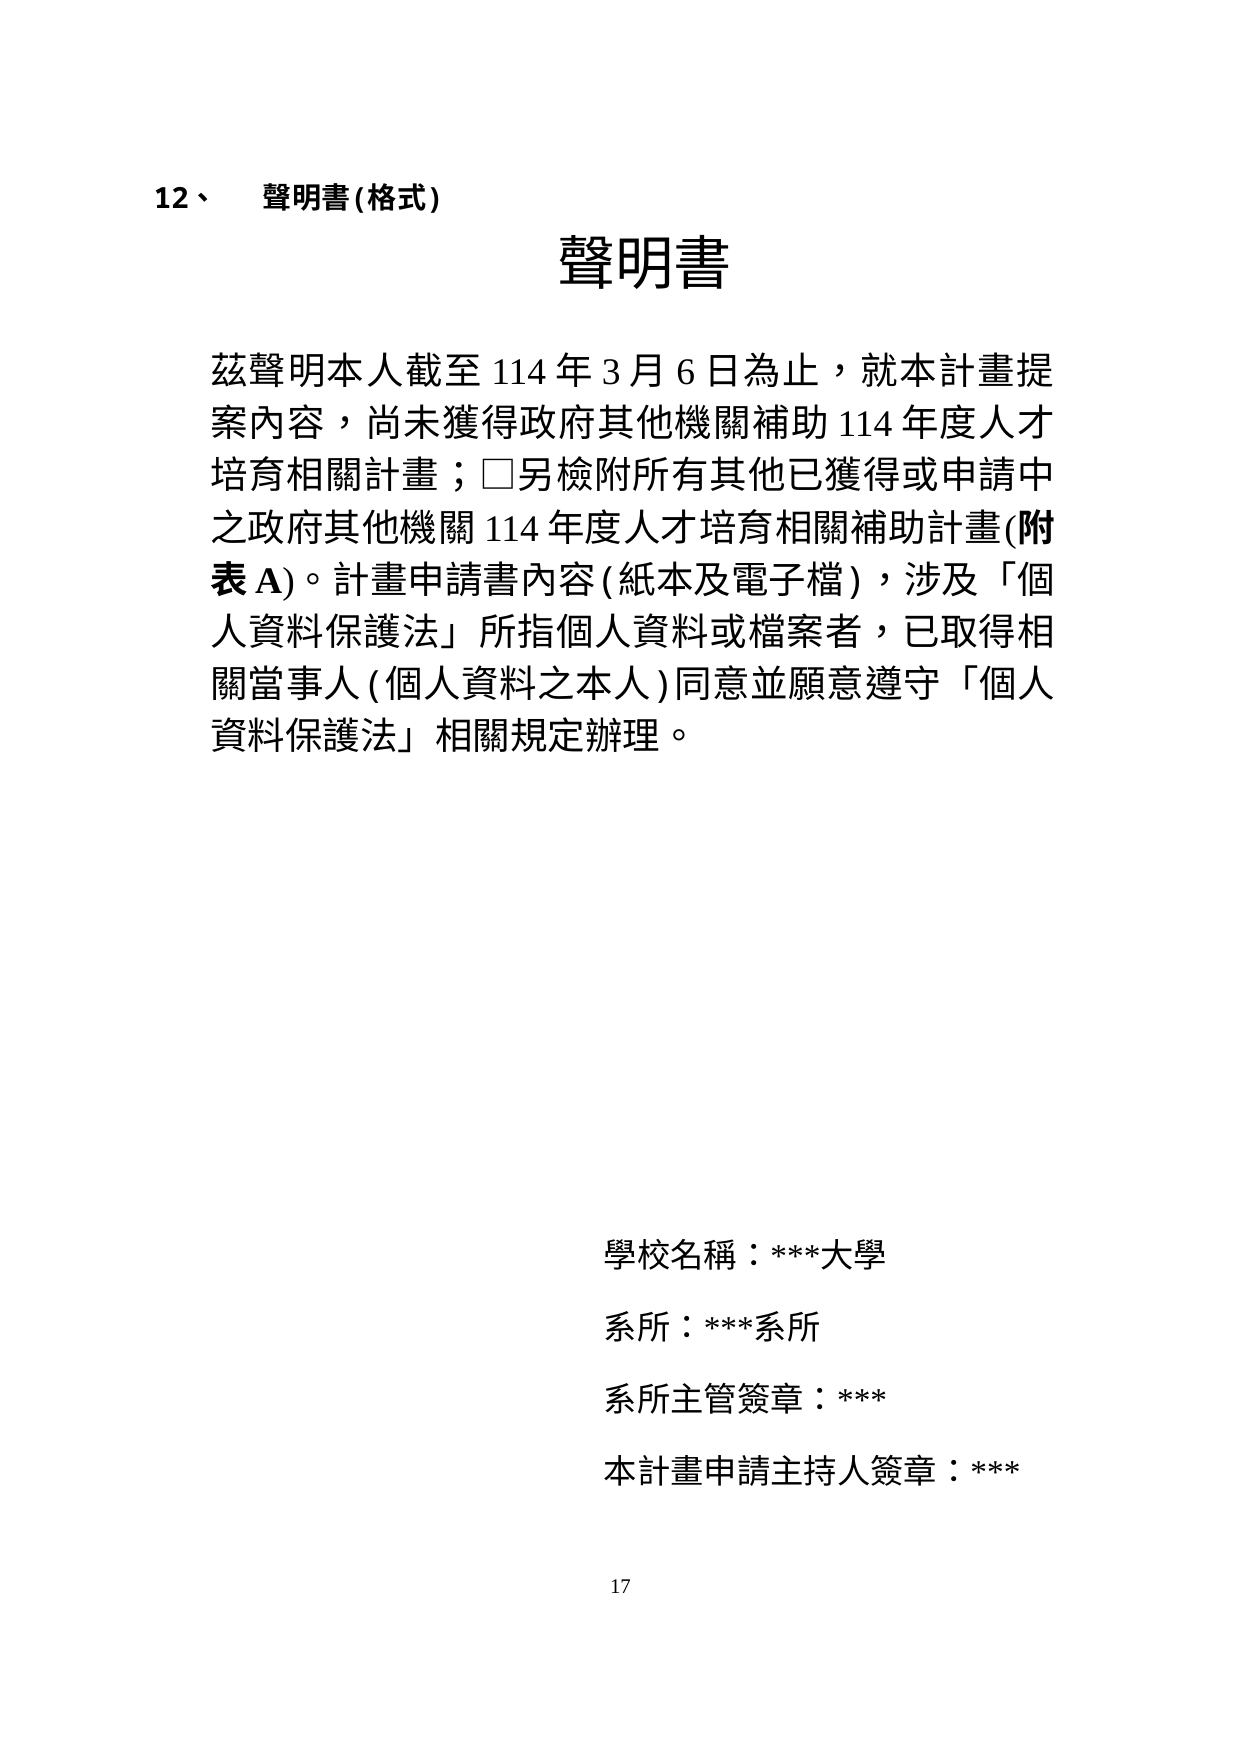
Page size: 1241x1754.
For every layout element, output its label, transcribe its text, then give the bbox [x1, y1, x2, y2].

text 聲明書 [153, 216, 1055, 301]
list 聲明書(格式) [153, 175, 1087, 216]
text 系所主管簽章：*** [603, 1373, 1055, 1421]
text 本計畫申請主持人簽章：*** [603, 1445, 1055, 1493]
text 學校名稱：***大學 [603, 1228, 1055, 1277]
text 茲聲明本人截至114年3月6日為止，就本計畫提案內容，尚未獲得政府其他機關補助114年度人才培育相關計畫；□另檢附所有其他已獲得或申請中之政府其他機關114年度人才培育相關補助計畫(附表A)。計畫申請書內容(紙本及電子檔)，涉及「個人資料保護法」所指個人資料或檔案者，已取得相關當事人(個人資料之本人)同意並願意遵守「個人資料保護法」相關規定辦理。 [210, 343, 1055, 760]
text 系所：***系所 [603, 1301, 1055, 1349]
